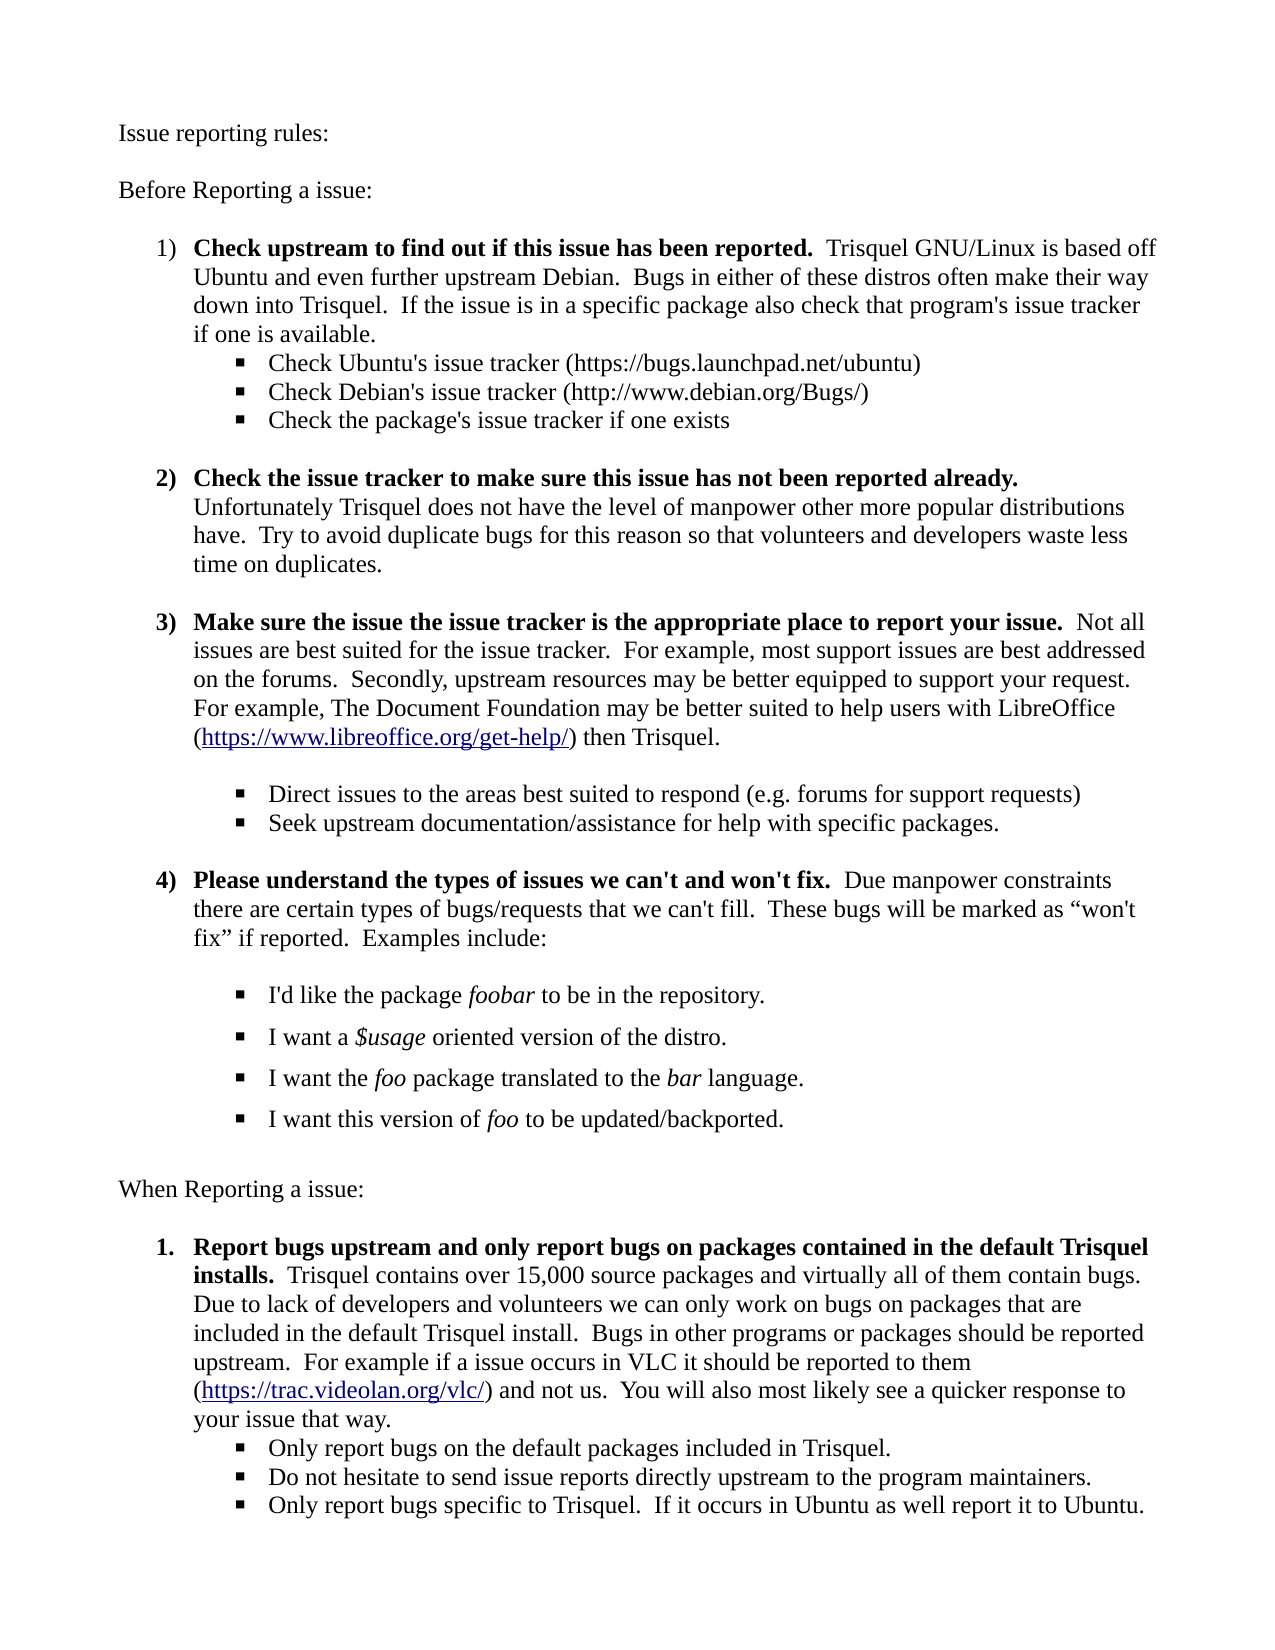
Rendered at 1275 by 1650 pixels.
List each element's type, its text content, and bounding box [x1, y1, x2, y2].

text Before Reporting a issue: [118, 176, 1157, 204]
list I'd like the package foobar to be in the repository. [231, 981, 1157, 1009]
list Report bugs upstream and only report bugs on packages contained in the default Trisquel installs. Trisquel contains over 15,000 source packages and virtually all of them contain bugs. Due to lack of developers and volunteers we can only work on bugs on packages that are included in the default Trisquel install. Bugs in other programs or packages should be reported upstream. For example if a issue occurs in VLC it should be reported to them (https://trac.videolan.org/vlc/) and not us. You will also most likely see a quicker response to your issue that way. [156, 1232, 1157, 1433]
list Check Debian's issue tracker (http://www.debian.org/Bugs/) [231, 377, 1157, 406]
text Issue reporting rules: [118, 118, 1157, 147]
list I want this version of foo to be updated/backported. [231, 1104, 1157, 1133]
list Only report bugs specific to Trisquel. If it occurs in Ubuntu as well report it to Ubuntu. [231, 1491, 1157, 1519]
list Make sure the issue the issue tracker is the appropriate place to report your issue. Not all issues are best suited for the issue tracker. For example, most support issues are best addressed on the forums. Secondly, upstream resources may be better equipped to support your request. For example, The Document Foundation may be better suited to help users with LibreOffice (https://www.libreoffice.org/get-help/) then Trisquel. [156, 607, 1157, 751]
list Check Ubuntu's issue tracker (https://bugs.launchpad.net/ubuntu) [231, 348, 1157, 377]
list I want a $usage oriented version of the distro. [231, 1022, 1157, 1051]
list Do not hesitate to send issue reports directly upstream to the program maintainers. [231, 1462, 1157, 1491]
list Only report bugs on the default packages included in Trisquel. [231, 1433, 1157, 1462]
list I want the foo package translated to the bar language. [231, 1063, 1157, 1092]
list Check the issue tracker to make sure this issue has not been reported already. Unfortunately Trisquel does not have the level of manpower other more popular distributions have. Try to avoid duplicate bugs for this reason so that volunteers and developers waste less time on duplicates. [156, 463, 1157, 578]
list Please understand the types of issues we can't and won't fix. Due manpower constraints there are certain types of bugs/requests that we can't fill. These bugs will be marked as “won't fix” if reported. Examples include: [156, 866, 1157, 952]
list Direct issues to the areas best suited to respond (e.g. forums for support requests) [231, 779, 1157, 808]
list Check upstream to find out if this issue has been reported. Trisquel GNU/Linux is based off Ubuntu and even further upstream Debian. Bugs in either of these distros often make their way down into Trisquel. If the issue is in a specific package also check that program's issue tracker if one is available. [156, 233, 1157, 348]
text When Reporting a issue: [118, 1174, 1157, 1203]
list Check the package's issue tracker if one exists [231, 406, 1157, 434]
list Seek upstream documentation/assistance for help with specific packages. [231, 808, 1157, 837]
